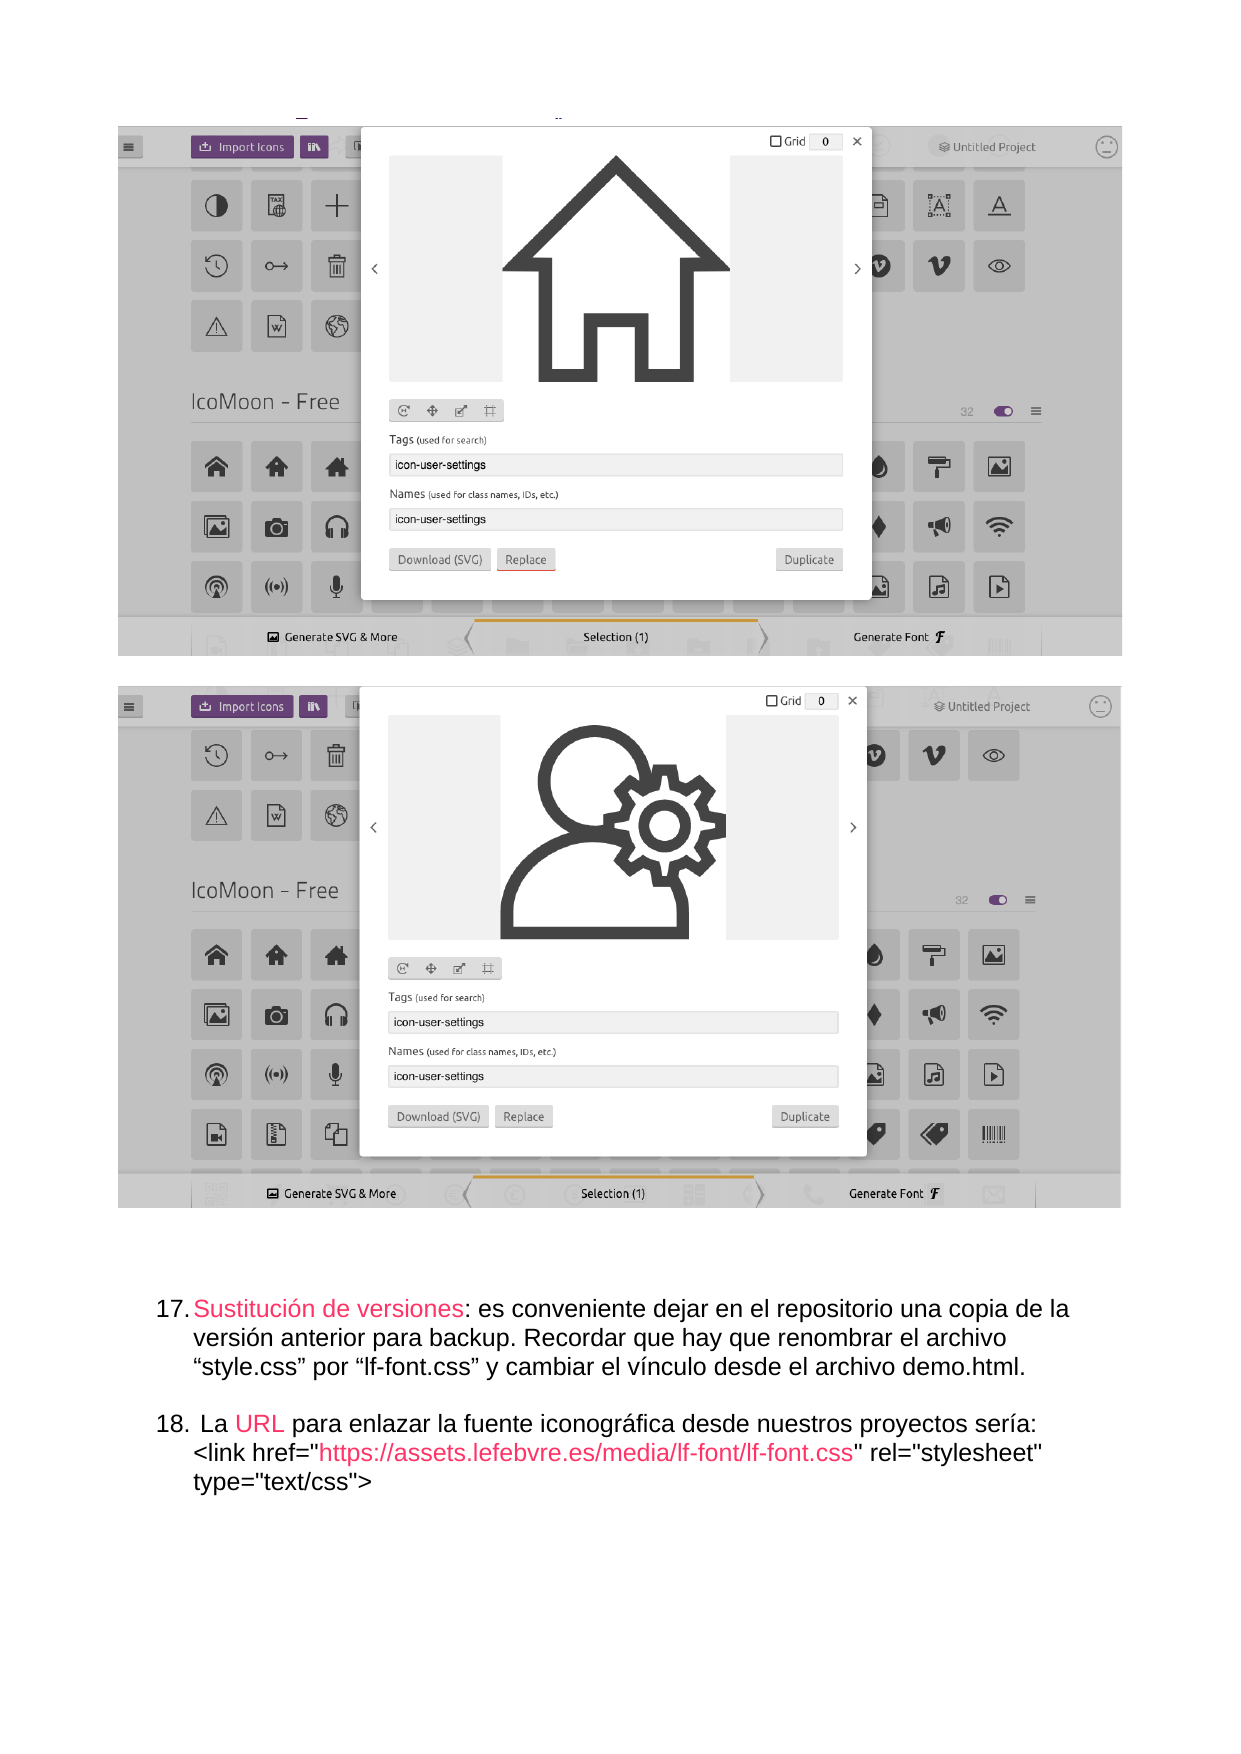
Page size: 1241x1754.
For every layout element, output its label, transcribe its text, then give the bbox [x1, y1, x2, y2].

list <link href="https://assets.lefebvre.es/media/lf-font/lf-font.css" rel="stylesheet" type="text/css"> [156, 1438, 1122, 1495]
picture [118, 118, 1123, 656]
list La URL para enlazar la fuente iconográfica desde nuestros proyectos sería: [156, 1409, 1122, 1438]
list Sustitución de versiones: es conveniente dejar en el repositorio una copia de la versión anterior para backup. Recordar que hay que renombrar el archivo “style.css” por “lf-font.css” y cambiar el vínculo desde el archivo demo.html. [156, 1294, 1122, 1380]
picture [118, 684, 1123, 1208]
